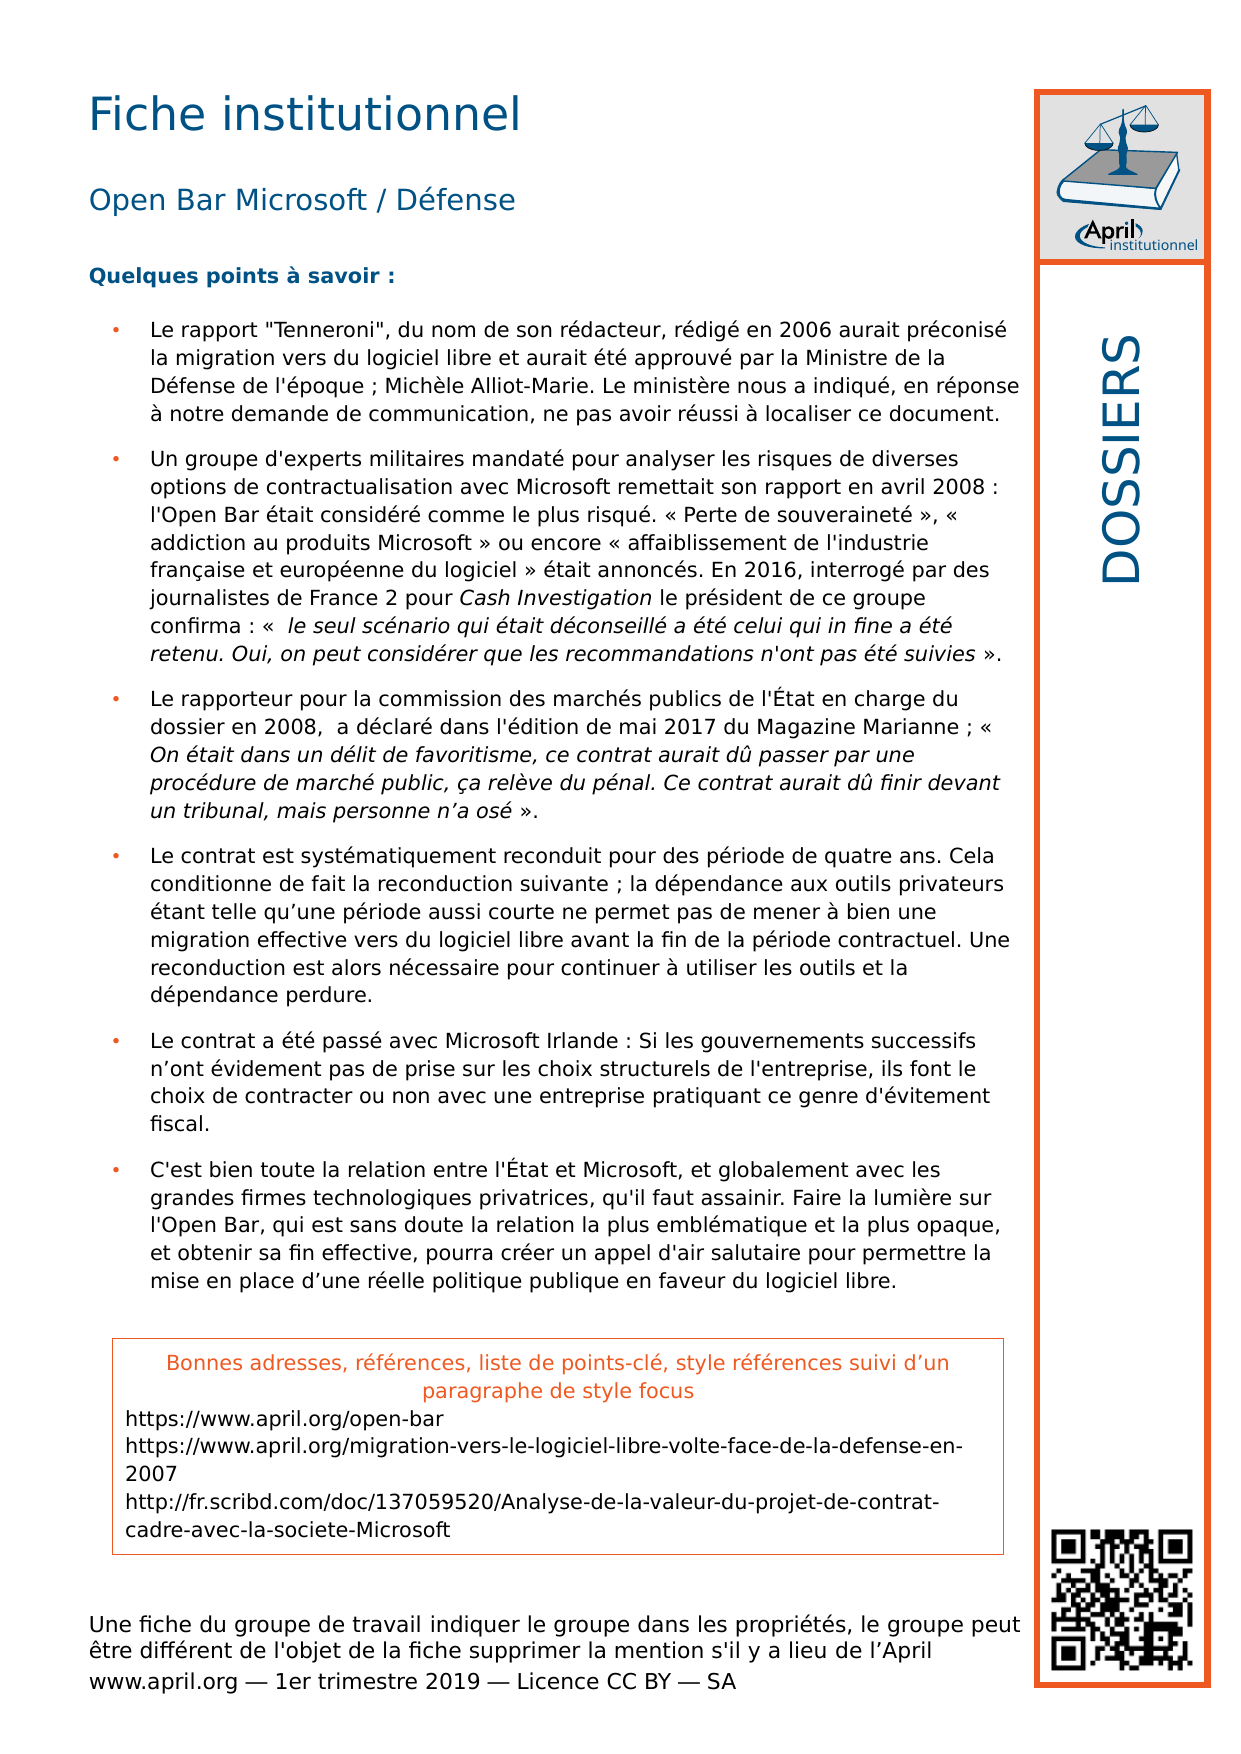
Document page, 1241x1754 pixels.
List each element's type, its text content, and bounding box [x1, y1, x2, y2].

text http://fr.scribd.com/doc/137059520/Analyse-de-la-valeur-du-projet-de-contrat-cadre-avec-la-societe-Microsoft [113, 1477, 1003, 1554]
list Le contrat est systématiquement reconduit pour des période de quatre ans. Cela conditionne de fait la reconduction suivante ; la dépendance aux outils privateurs étant telle qu’une période aussi courte ne permet pas de mener à bien une migration effective vers du logiciel libre avant la fin de la période contractuel. Une reconduction est alors nécessaire pour continuer à utiliser les outils et la dépendance perdure. [112, 844, 1033, 1008]
list Le contrat a été passé avec Microsoft Irlande : Si les gouvernements successifs n’ont évidement pas de prise sur les choix structurels de l'entreprise, ils font le choix de contracter ou non avec une entreprise pratiquant ce genre d'évitement fiscal. [112, 1029, 1033, 1137]
list Le rapporteur pour la commission des marchés publics de l'État en charge du dossier en 2008, a déclaré dans l'édition de mai 2017 du Magazine Marianne ; « On était dans un délit de favoritisme, ce contrat aurait dû passer par une procédure de marché public, ça relève du pénal. Ce contrat aurait dû finir devant un tribunal, mais personne n’a osé ». [112, 687, 1033, 823]
subtitle Open Bar Microsoft / Défense [88, 183, 1033, 217]
text Bonnes adresses, références, liste de points-clé, style références suivi d’un paragraphe de style focus [113, 1339, 1003, 1394]
text https://www.april.org/open-bar [113, 1394, 1003, 1422]
subtitle Quelques points à savoir : [88, 264, 1033, 289]
list Le rapport "Tenneroni", du nom de son rédacteur, rédigé en 2006 aurait préconisé la migration vers du logiciel libre et aurait été approuvé par la Ministre de la Défense de l'époque ; Michèle Alliot-Marie. Le ministère nous a indiqué, en réponse à notre demande de communication, ne pas avoir réussi à localiser ce document. [112, 318, 1033, 426]
text https://www.april.org/migration-vers-le-logiciel-libre-volte-face-de-la-defense-en-2007 [113, 1422, 1003, 1477]
list C'est bien toute la relation entre l'État et Microsoft, et globalement avec les grandes firmes technologiques privatrices, qu'il faut assainir. Faire la lumière sur l'Open Bar, qui est sans doute la relation la plus emblématique et la plus opaque, et obtenir sa fin effective, pourra créer un appel d'air salutaire pour permettre la mise en place d’une réelle politique publique en faveur du logiciel libre. [112, 1158, 1033, 1293]
title Fiche institutionnel [88, 88, 1033, 142]
picture [1044, 1523, 1199, 1677]
list Un groupe d'experts militaires mandaté pour analyser les risques de diverses options de contractualisation avec Microsoft remettait son rapport en avril 2008 : l'Open Bar était considéré comme le plus risqué. « Perte de souveraineté », « addiction au produits Microsoft » ou encore « affaiblissement de l'industrie française et européenne du logiciel » était annoncés. En 2016, interrogé par des journalistes de France 2 pour Cash Investigation le président de ce groupe confirma : « le seul scénario qui était déconseillé a été celui qui in fine a été retenu. Oui, on peut considérer que les recommandations n'ont pas été suivies ». [112, 447, 1033, 666]
